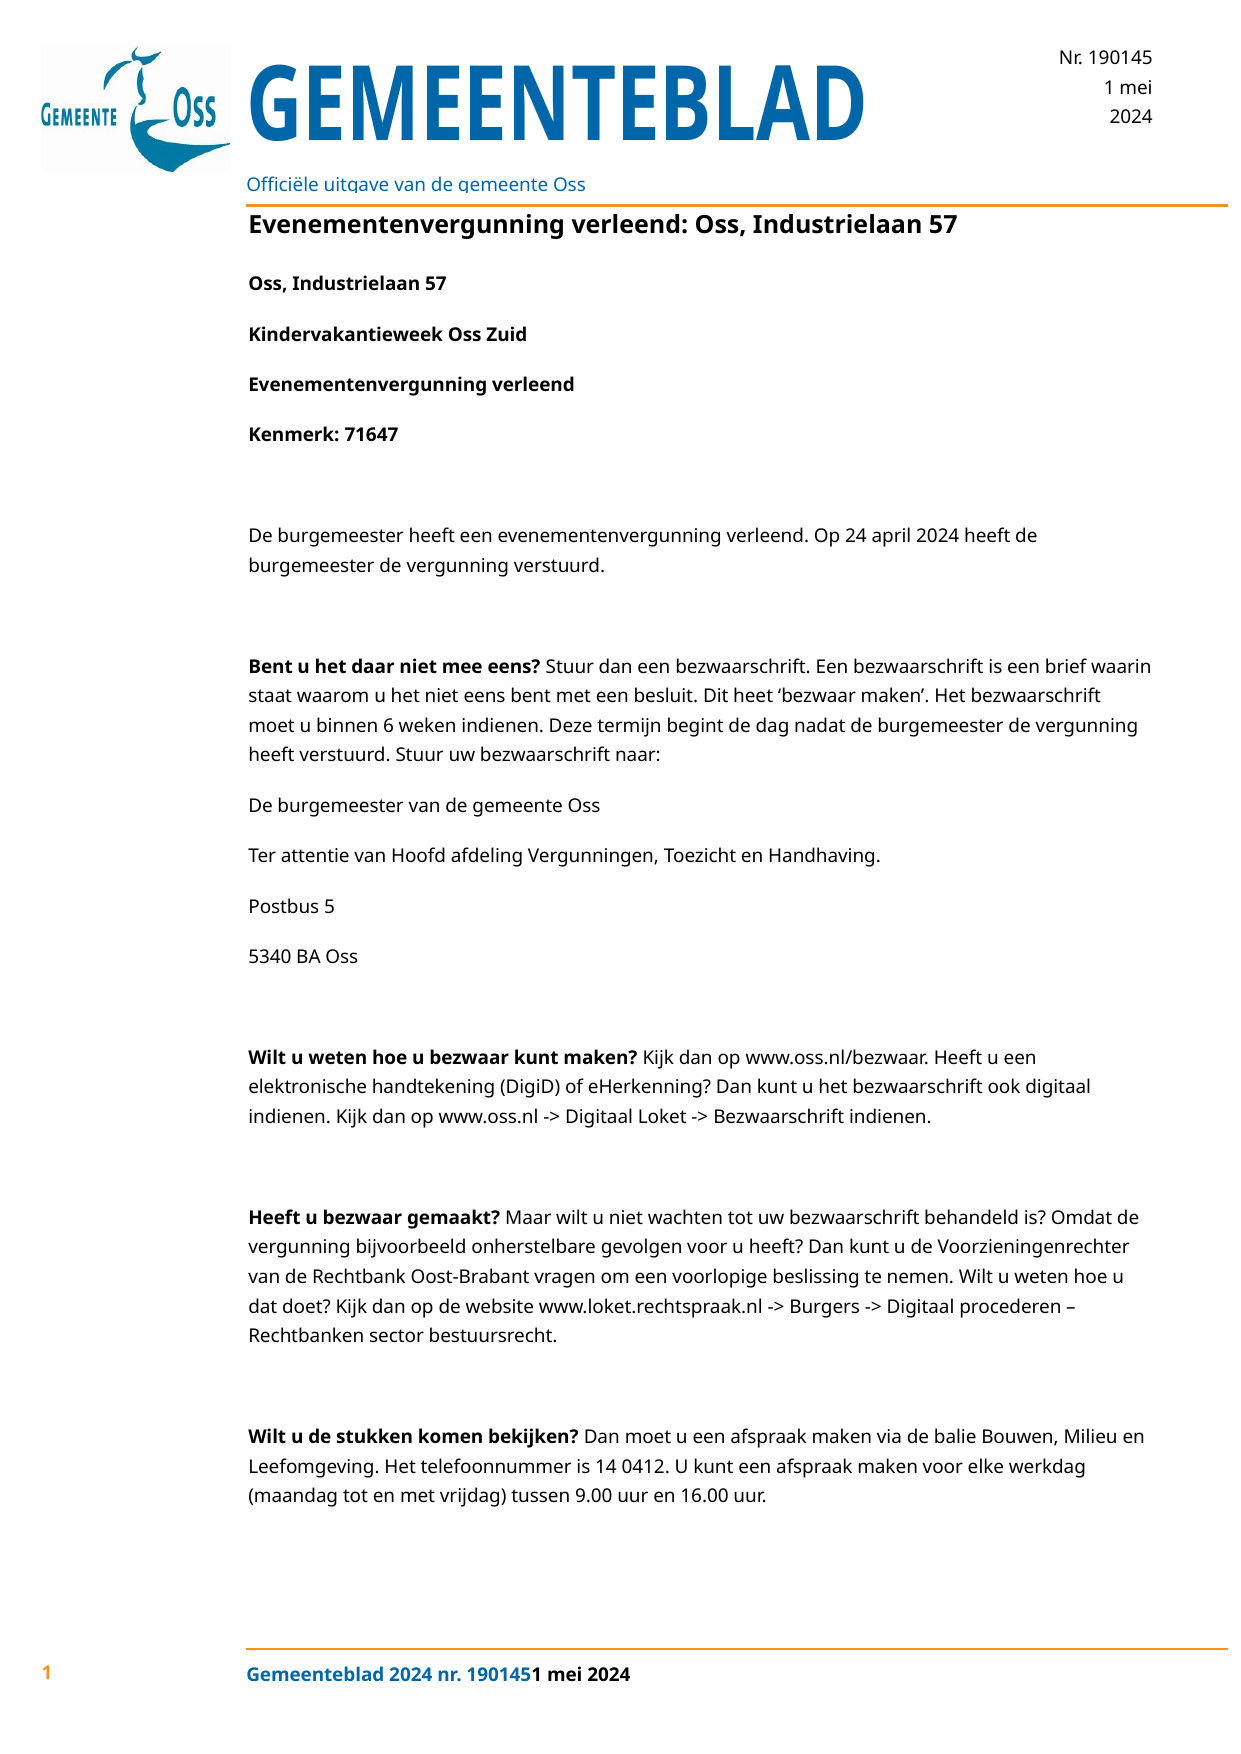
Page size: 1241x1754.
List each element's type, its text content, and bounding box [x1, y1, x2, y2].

text Evenementenvergunning verleend [248, 371, 1152, 397]
text Ter attentie van Hoofd afdeling Vergunningen, Toezicht en Handhaving. [248, 842, 1152, 868]
text Postbus 5 [248, 893, 1152, 918]
text Evenementenvergunning verleend: Oss, Industrielaan 57 [248, 207, 1152, 241]
text Kenmerk: 71647 [248, 422, 1152, 447]
text 5340 BA Oss [248, 943, 1152, 969]
text Wilt u de stukken komen bekijken? Dan moet u een afspraak maken via de balie Bouwen, Milieu en Leefomgeving. Het telefoonnummer is 14 0412. U kunt een afspraak maken voor elke werkdag (maandag tot en met vrijdag) tussen 9.00 uur en 16.00 uur. [248, 1423, 1152, 1508]
text Bent u het daar niet mee eens? Stuur dan een bezwaarschrift. Een bezwaarschrift is een brief waarin staat waarom u het niet eens bent met een besluit. Dit heet ‘bezwaar maken’. Het bezwaarschrift moet u binnen 6 weken indienen. Deze termijn begint de dag nadat de burgemeester de vergunning heeft verstuurd. Stuur uw bezwaarschrift naar: [248, 653, 1152, 767]
text Oss, Industrielaan 57 [248, 270, 1152, 296]
picture [41, 47, 231, 172]
text Kindervakantieweek Oss Zuid [248, 321, 1152, 346]
text Wilt u weten hoe u bezwaar kunt maken? Kijk dan op www.oss.nl/bezwaar. Heeft u een elektronische handtekening (DigiD) of eHerkenning? Dan kunt u het bezwaarschrift ook digitaal indienen. Kijk dan op www.oss.nl -> Digitaal Loket -> Bezwaarschrift indienen. [248, 1044, 1152, 1129]
text Heeft u bezwaar gemaakt? Maar wilt u niet wachten tot uw bezwaarschrift behandeld is? Omdat de vergunning bijvoorbeeld onherstelbare gevolgen voor u heeft? Dan kunt u de Voorzieningenrechter van de Rechtbank Oost-Brabant vragen om een voorlopige beslissing te nemen. Wilt u weten hoe u dat doet? Kijk dan op de website www.loket.rechtspraak.nl -> Burgers -> Digitaal procederen – Rechtbanken sector bestuursrecht. [248, 1204, 1152, 1348]
text De burgemeester heeft een evenementenvergunning verleend. Op 24 april 2024 heeft de burgemeester de vergunning verstuurd. [248, 522, 1152, 578]
text De burgemeester van de gemeente Oss [248, 792, 1152, 818]
